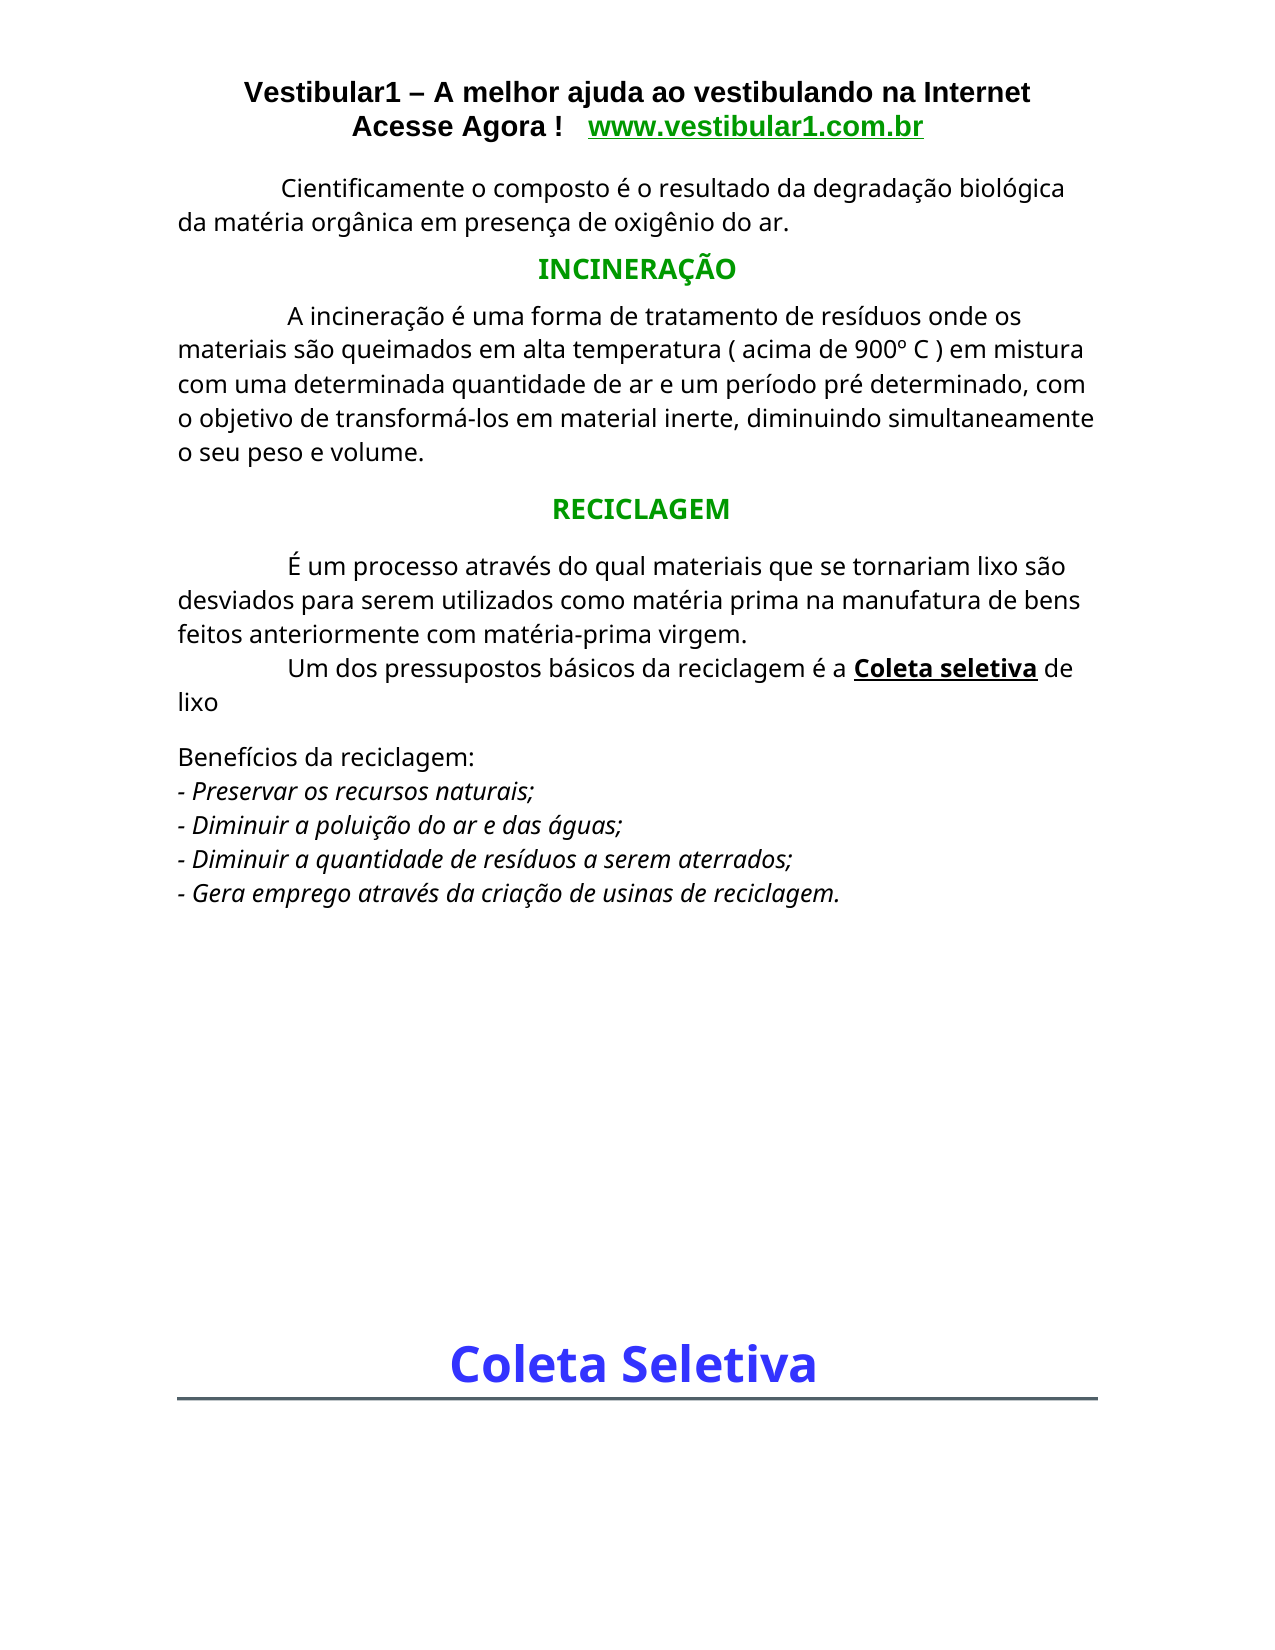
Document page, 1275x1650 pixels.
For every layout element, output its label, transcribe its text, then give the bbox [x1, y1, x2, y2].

text INCINERAÇÃO [177, 249, 1098, 288]
text RECICLAGEM [177, 489, 1098, 528]
text É um processo através do qual materiais que se tornariam lixo são desviados para serem utilizados como matéria prima na manufatura de bens feitos anteriormente com matéria-prima virgem. Um dos pressupostos básicos da reciclagem é a Coleta seletiva de lixo [177, 548, 1098, 719]
text A incineração é uma forma de tratamento de resíduos onde os materiais são queimados em alta temperatura ( acima de 900º C ) em mistura com uma determinada quantidade de ar e um período pré determinado, com o objetivo de transformá-los em material inerte, diminuindo simultaneamente o seu peso e volume. [177, 298, 1098, 468]
text Cientificamente o composto é o resultado da degradação biológica da matéria orgânica em presença de oxigênio do ar. [177, 171, 1098, 239]
text Coleta Seletiva [177, 1329, 1098, 1397]
text Benefícios da reciclagem: - Preservar os recursos naturais; - Diminuir a poluição do ar e das águas; - Diminuir a quantidade de resíduos a serem aterrados; - Gera emprego através da criação de usinas de reciclagem. [177, 739, 1098, 910]
